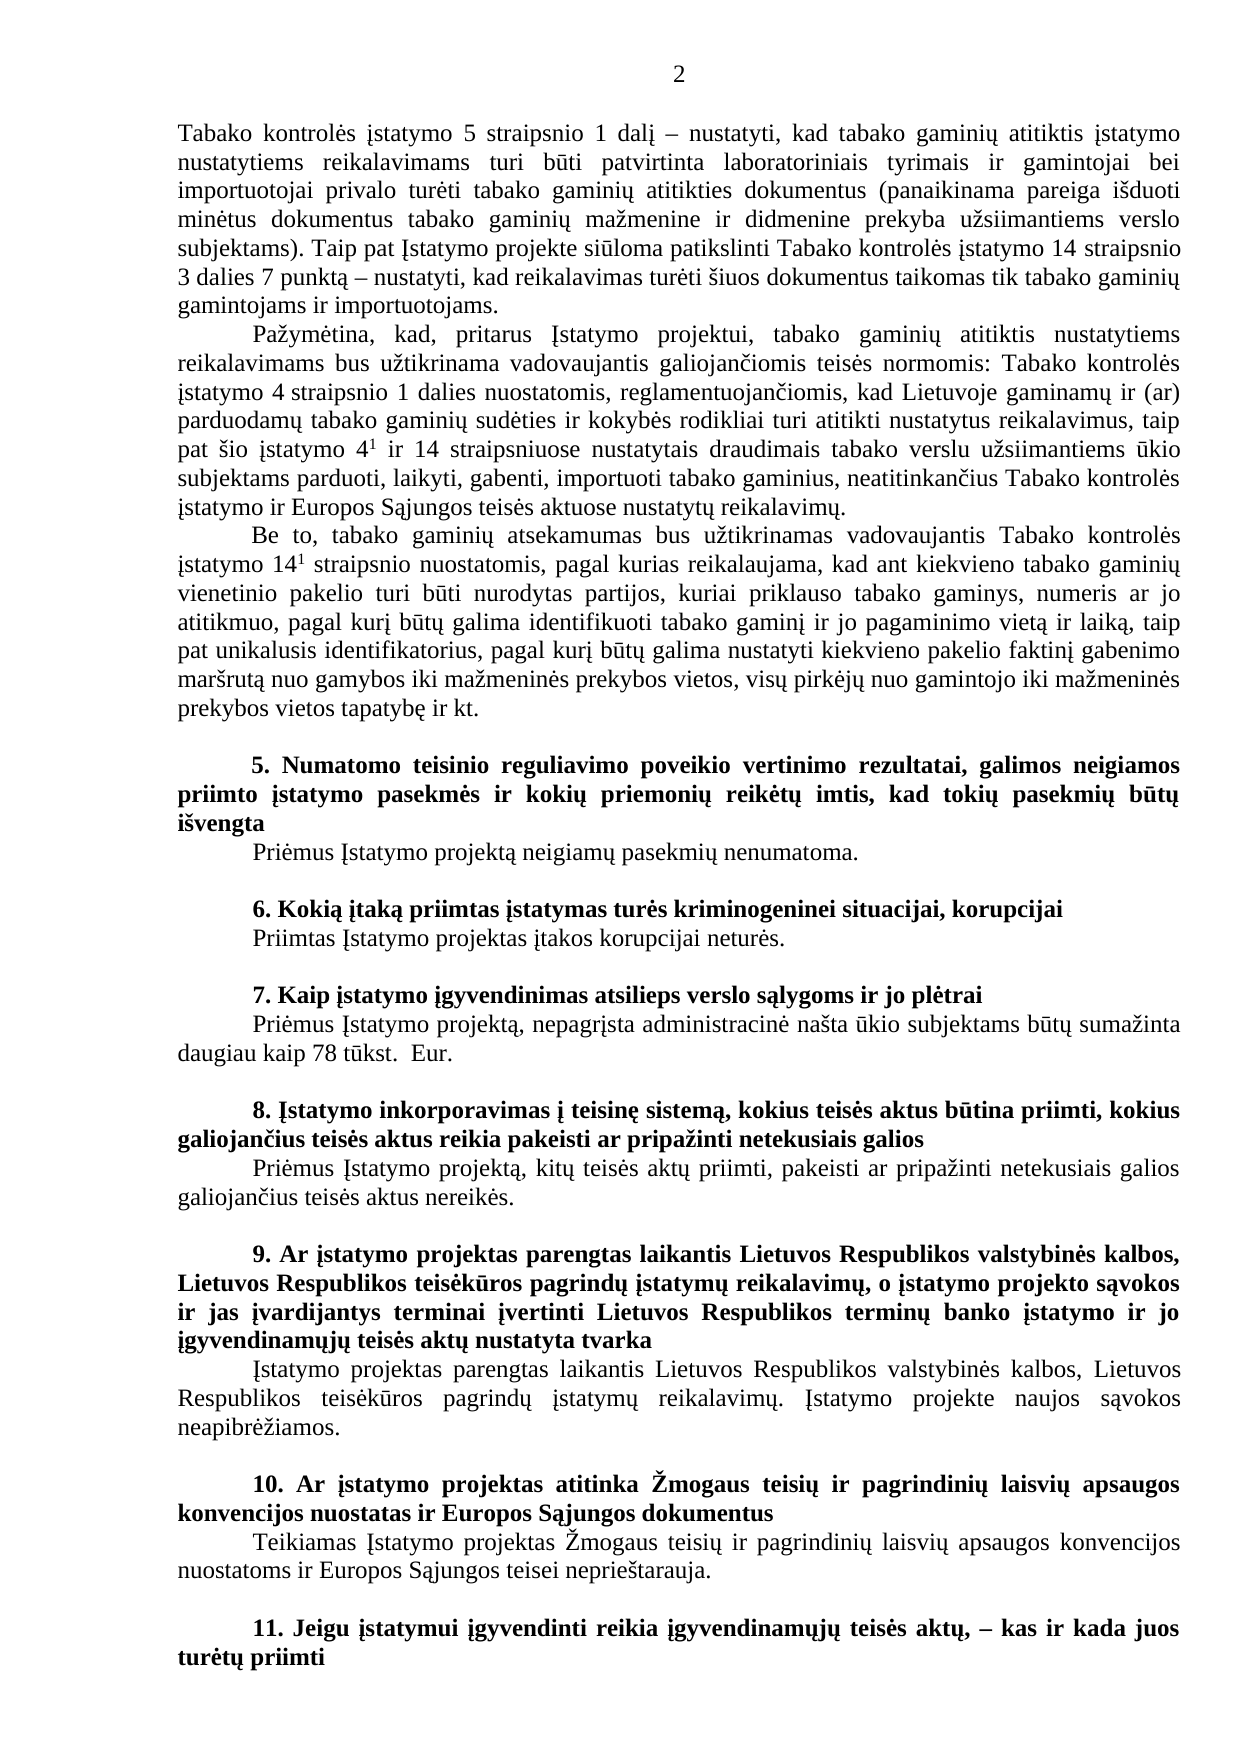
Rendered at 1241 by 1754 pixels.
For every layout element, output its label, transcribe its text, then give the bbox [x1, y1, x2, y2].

text 11. Jeigu įstatymui įgyvendinti reikia įgyvendinamųjų teisės aktų, – kas ir kada juos turėtų priimti [177, 1613, 1181, 1671]
text 10. Ar įstatymo projektas atitinka Žmogaus teisių ir pagrindinių laisvių apsaugos konvencijos nuostatas ir Europos Sąjungos dokumentus [177, 1469, 1181, 1527]
text 6. Kokią įtaką priimtas įstatymas turės kriminogeninei situacijai, korupcijai [177, 894, 1181, 923]
text 9. Ar įstatymo projektas parengtas laikantis Lietuvos Respublikos valstybinės kalbos, Lietuvos Respublikos teisėkūros pagrindų įstatymų reikalavimų, o įstatymo projekto sąvokos ir jas įvardijantys terminai įvertinti Lietuvos Respublikos terminų banko įstatymo ir jo įgyvendinamųjų teisės aktų nustatyta tvarka [177, 1239, 1181, 1354]
text Tabako kontrolės įstatymo 5 straipsnio 1 dalį – nustatyti, kad tabako gaminių atitiktis įstatymo nustatytiems reikalavimams turi būti patvirtinta laboratoriniais tyrimais ir gamintojai bei importuotojai privalo turėti tabako gaminių atitikties dokumentus (panaikinama pareiga išduoti minėtus dokumentus tabako gaminių mažmenine ir didmenine prekyba užsiimantiems verslo subjektams). Taip pat Įstatymo projekte siūloma patikslinti Tabako kontrolės įstatymo 14 straipsnio 3 dalies 7 punktą – nustatyti, kad reikalavimas turėti šiuos dokumentus taikomas tik tabako gaminių gamintojams ir importuotojams. [177, 118, 1181, 319]
text Pažymėtina, kad, pritarus Įstatymo projektui, tabako gaminių atitiktis nustatytiems reikalavimams bus užtikrinama vadovaujantis galiojančiomis teisės normomis: Tabako kontrolės įstatymo 4 straipsnio 1 dalies nuostatomis, reglamentuojančiomis, kad Lietuvoje gaminamų ir (ar) parduodamų tabako gaminių sudėties ir kokybės rodikliai turi atitikti nustatytus reikalavimus, taip pat šio įstatymo 41 ir 14 straipsniuose nustatytais draudimais tabako verslu užsiimantiems ūkio subjektams parduoti, laikyti, gabenti, importuoti tabako gaminius, neatitinkančius Tabako kontrolės įstatymo ir Europos Sąjungos teisės aktuose nustatytų reikalavimų. [177, 319, 1181, 521]
text Be to, tabako gaminių atsekamumas bus užtikrinamas vadovaujantis Tabako kontrolės įstatymo 141 straipsnio nuostatomis, pagal kurias reikalaujama, kad ant kiekvieno tabako gaminių vienetinio pakelio turi būti nurodytas partijos, kuriai priklauso tabako gaminys, numeris ar jo atitikmuo, pagal kurį būtų galima identifikuoti tabako gaminį ir jo pagaminimo vietą ir laiką, taip pat unikalusis identifikatorius, pagal kurį būtų galima nustatyti kiekvieno pakelio faktinį gabenimo maršrutą nuo gamybos iki mažmeninės prekybos vietos, visų pirkėjų nuo gamintojo iki mažmeninės prekybos vietos tapatybę ir kt. [177, 521, 1181, 722]
text Priėmus Įstatymo projektą, kitų teisės aktų priimti, pakeisti ar pripažinti netekusiais galios galiojančius teisės aktus nereikės. [177, 1153, 1181, 1211]
text 8. Įstatymo inkorporavimas į teisinę sistemą, kokius teisės aktus būtina priimti, kokius galiojančius teisės aktus reikia pakeisti ar pripažinti netekusiais galios [177, 1096, 1181, 1153]
text 5. Numatomo teisinio reguliavimo poveikio vertinimo rezultatai, galimos neigiamos priimto įstatymo pasekmės ir kokių priemonių reikėtų imtis, kad tokių pasekmių būtų išvengta [177, 751, 1181, 837]
text Priėmus Įstatymo projektą neigiamų pasekmių nenumatoma. [177, 837, 1181, 866]
text Priimtas Įstatymo projektas įtakos korupcijai neturės. [177, 923, 1181, 952]
text Teikiamas Įstatymo projektas Žmogaus teisių ir pagrindinių laisvių apsaugos konvencijos nuostatoms ir Europos Sąjungos teisei neprieštarauja. [177, 1527, 1181, 1584]
text Priėmus Įstatymo projektą, nepagrįsta administracinė našta ūkio subjektams būtų sumažinta daugiau kaip 78 tūkst. Eur. [177, 1009, 1181, 1067]
text Įstatymo projektas parengtas laikantis Lietuvos Respublikos valstybinės kalbos, Lietuvos Respublikos teisėkūros pagrindų įstatymų reikalavimų. Įstatymo projekte naujos sąvokos neapibrėžiamos. [177, 1354, 1181, 1441]
text 7. Kaip įstatymo įgyvendinimas atsilieps verslo sąlygoms ir jo plėtrai [177, 981, 1181, 1009]
